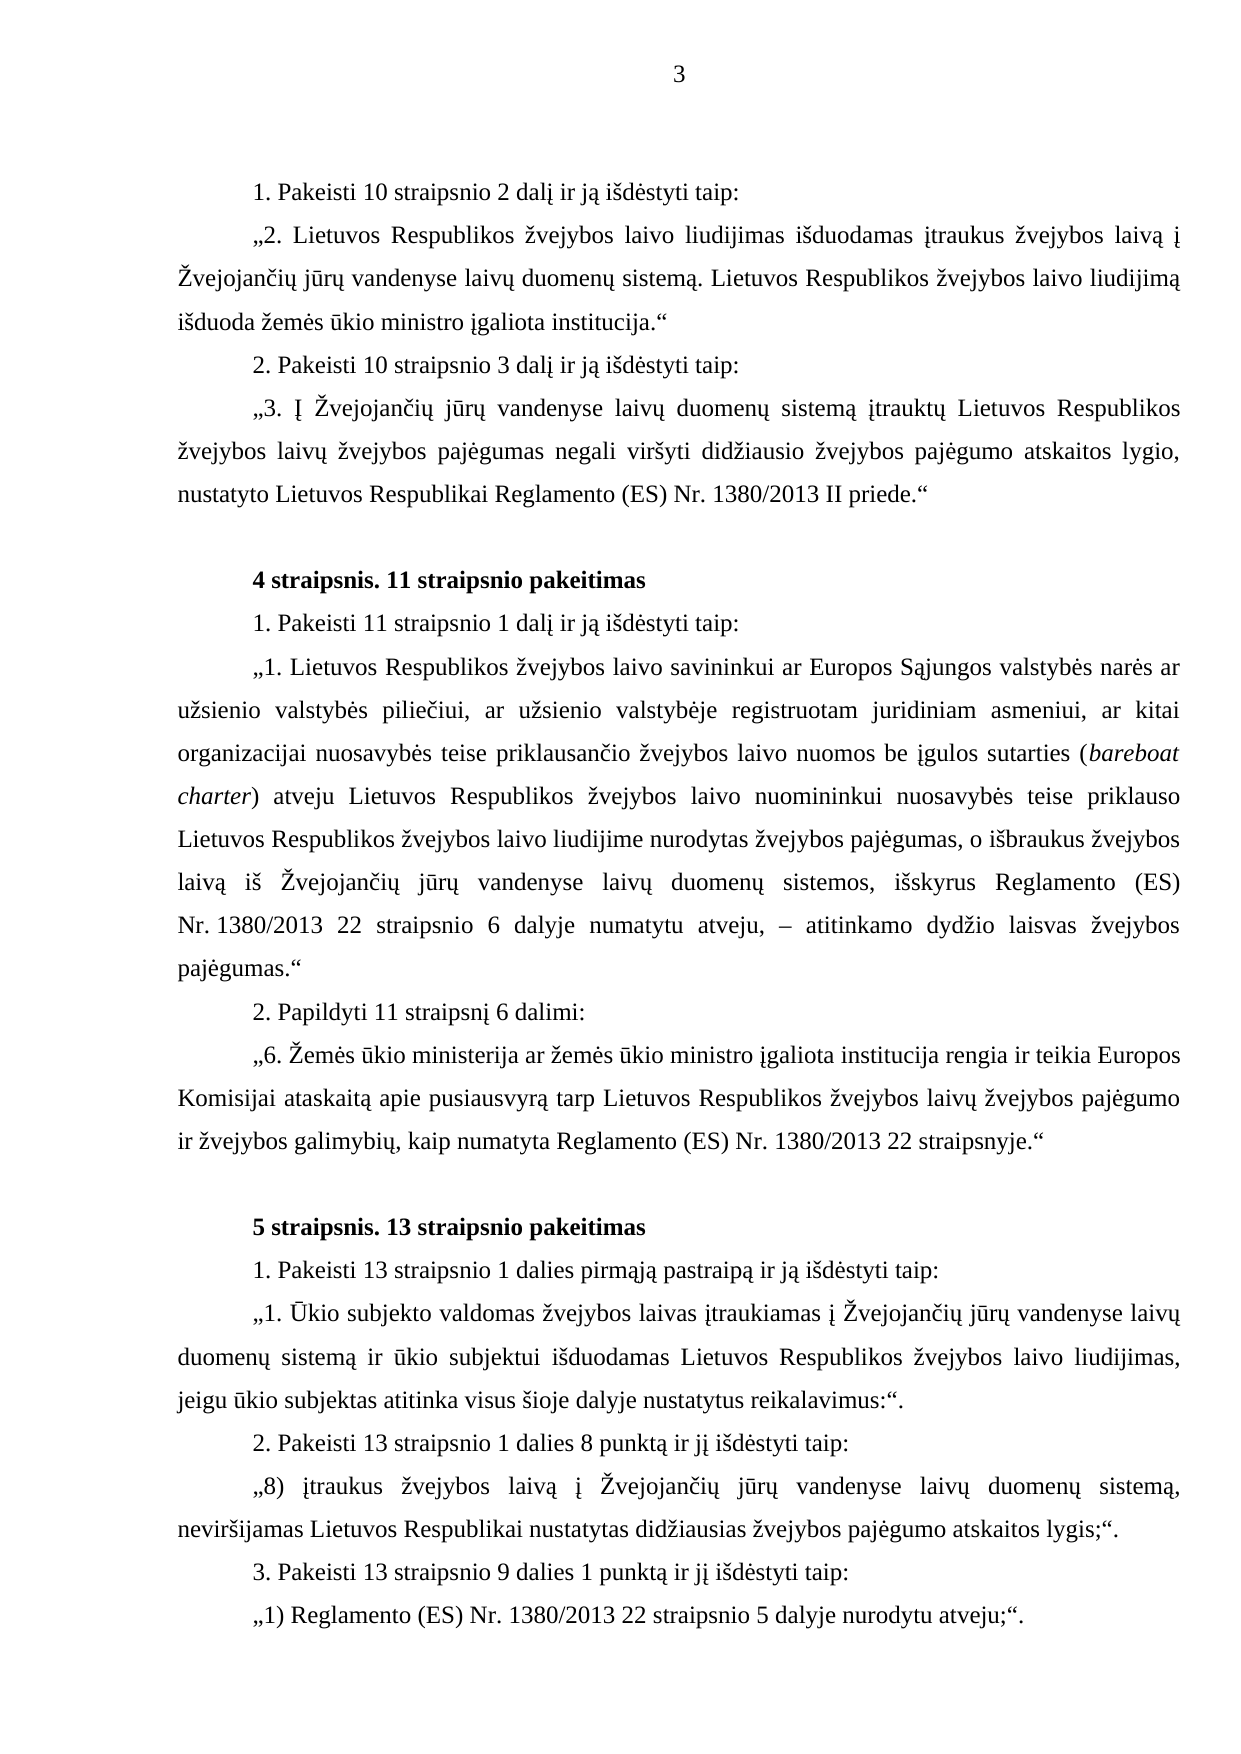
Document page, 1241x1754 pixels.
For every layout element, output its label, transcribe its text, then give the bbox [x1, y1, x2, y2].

text 3. Pakeisti 13 straipsnio 9 dalies 1 punktą ir jį išdėstyti taip: [177, 1557, 1181, 1586]
text 1. Pakeisti 11 straipsnio 1 dalį ir ją išdėstyti taip: [177, 608, 1181, 637]
text 1. Pakeisti 13 straipsnio 1 dalies pirmąją pastraipą ir ją išdėstyti taip: [177, 1255, 1181, 1284]
text „1. Lietuvos Respublikos žvejybos laivo savininkui ar Europos Sąjungos valstybės narės ar užsienio valstybės piliečiui, ar užsienio valstybėje registruotam juridiniam asmeniui, ar kitai organizacijai nuosavybės teise priklausančio žvejybos laivo nuomos be įgulos sutarties (bareboat charter) atveju Lietuvos Respublikos žvejybos laivo nuomininkui nuosavybės teise priklauso Lietuvos Respublikos žvejybos laivo liudijime nurodytas žvejybos pajėgumas, o išbraukus žvejybos laivą iš Žvejojančių jūrų vandenyse laivų duomenų sistemos, išskyrus Reglamento (ES) Nr. 1380/2013 22 straipsnio 6 dalyje numatytu atveju, – atitinkamo dydžio laisvas žvejybos pajėgumas.“ [177, 652, 1181, 982]
text 2. Papildyti 11 straipsnį 6 dalimi: [177, 997, 1181, 1025]
text „6. Žemės ūkio ministerija ar žemės ūkio ministro įgaliota institucija rengia ir teikia Europos Komisijai ataskaitą apie pusiausvyrą tarp Lietuvos Respublikos žvejybos laivų žvejybos pajėgumo ir žvejybos galimybių, kaip numatyta Reglamento (ES) Nr. 1380/2013 22 straipsnyje.“ [177, 1040, 1181, 1155]
text 1. Pakeisti 10 straipsnio 2 dalį ir ją išdėstyti taip: [177, 177, 1181, 206]
text 4 straipsnis. 11 straipsnio pakeitimas [177, 565, 1181, 594]
text „2. Lietuvos Respublikos žvejybos laivo liudijimas išduodamas įtraukus žvejybos laivą į Žvejojančių jūrų vandenyse laivų duomenų sistemą. Lietuvos Respublikos žvejybos laivo liudijimą išduoda žemės ūkio ministro įgaliota institucija.“ [177, 220, 1181, 335]
text 2. Pakeisti 10 straipsnio 3 dalį ir ją išdėstyti taip: [177, 350, 1181, 378]
text „3. Į Žvejojančių jūrų vandenyse laivų duomenų sistemą įtrauktų Lietuvos Respublikos žvejybos laivų žvejybos pajėgumas negali viršyti didžiausio žvejybos pajėgumo atskaitos lygio, nustatyto Lietuvos Respublikai Reglamento (ES) Nr. 1380/2013 II priede.“ [177, 393, 1181, 508]
text 5 straipsnis. 13 straipsnio pakeitimas [177, 1212, 1181, 1241]
text „1. Ūkio subjekto valdomas žvejybos laivas įtraukiamas į Žvejojančių jūrų vandenyse laivų duomenų sistemą ir ūkio subjektui išduodamas Lietuvos Respublikos žvejybos laivo liudijimas, jeigu ūkio subjektas atitinka visus šioje dalyje nustatytus reikalavimus:“. [177, 1298, 1181, 1413]
text 2. Pakeisti 13 straipsnio 1 dalies 8 punktą ir jį išdėstyti taip: [177, 1428, 1181, 1457]
text „8) įtraukus žvejybos laivą į Žvejojančių jūrų vandenyse laivų duomenų sistemą, neviršijamas Lietuvos Respublikai nustatytas didžiausias žvejybos pajėgumo atskaitos lygis;“. [177, 1471, 1181, 1543]
text „1) Reglamento (ES) Nr. 1380/2013 22 straipsnio 5 dalyje nurodytu atveju;“. [177, 1600, 1181, 1629]
